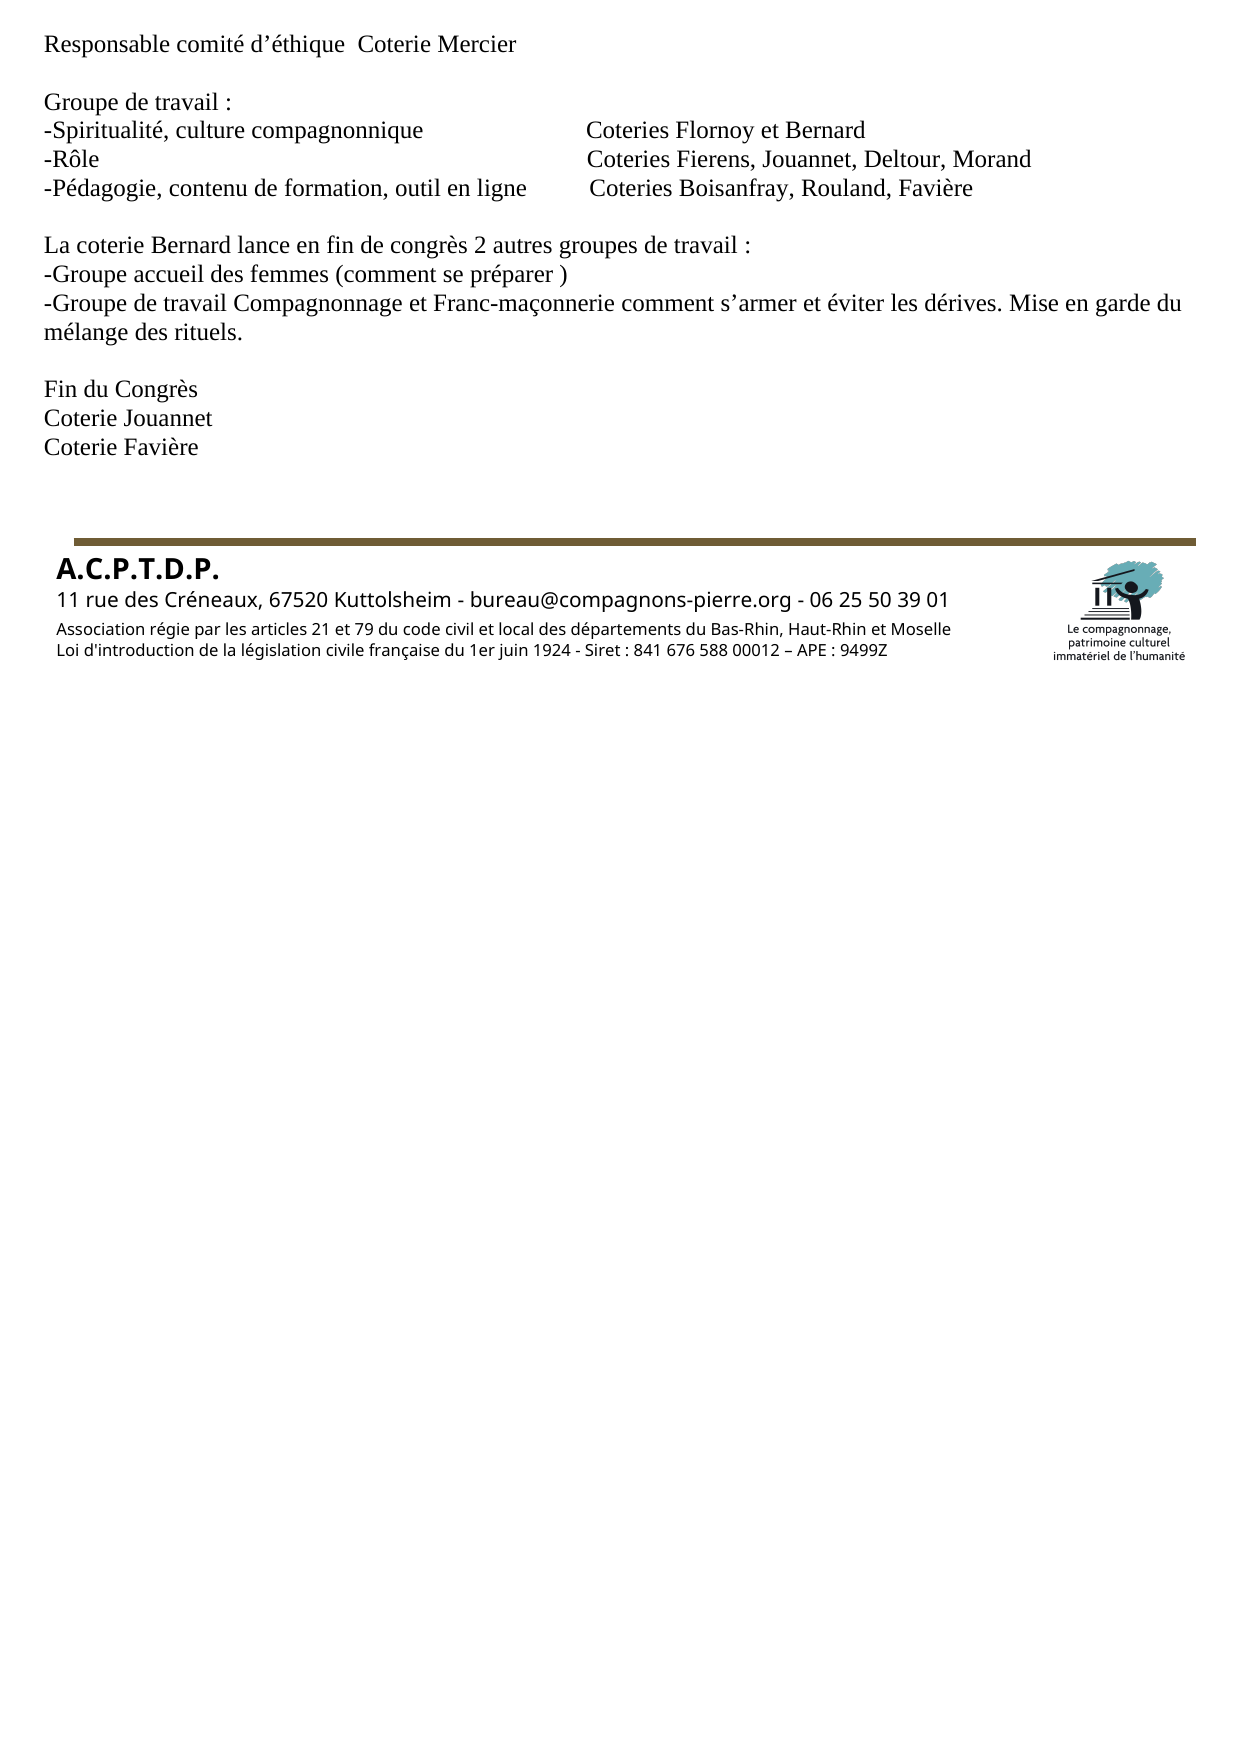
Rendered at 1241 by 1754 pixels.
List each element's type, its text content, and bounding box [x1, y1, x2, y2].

text Fin du Congrès [44, 374, 1217, 403]
text A.C.P.T.D.P. [56, 548, 1217, 588]
text Responsable comité d’éthique Coterie Mercier [44, 29, 1217, 58]
picture [1033, 552, 1207, 669]
text Coterie Jouannet [44, 403, 1217, 432]
text Groupe de travail : [44, 87, 1217, 115]
text -Spiritualité, culture compagnonnique Coteries Flornoy et Bernard [44, 115, 1217, 144]
text 11 rue des Créneaux, 67520 Kuttolsheim - bureau@compagnons-pierre.org - 06 25 50 39 01 [56, 588, 1033, 613]
text Association régie par les articles 21 et 79 du code civil et local des départements du Bas-Rhin, Haut-Rhin et Moselle Loi d'introduction de la législation civile française du 1er juin 1924 - Siret : 841 676 588 00012 – APE : 9499Z [56, 618, 959, 661]
text -Groupe accueil des femmes (comment se préparer ) [44, 259, 1217, 288]
text -Pédagogie, contenu de formation, outil en ligne Coteries Boisanfray, Rouland, Favière [44, 173, 1217, 202]
text -Groupe de travail Compagnonnage et Franc-maçonnerie comment s’armer et éviter les dérives. Mise en garde du mélange des rituels. [44, 288, 1217, 345]
text -Rôle Coteries Fierens, Jouannet, Deltour, Morand [44, 144, 1217, 173]
text La coterie Bernard lance en fin de congrès 2 autres groupes de travail : [44, 230, 1217, 259]
text Coterie Favière [44, 432, 1217, 460]
